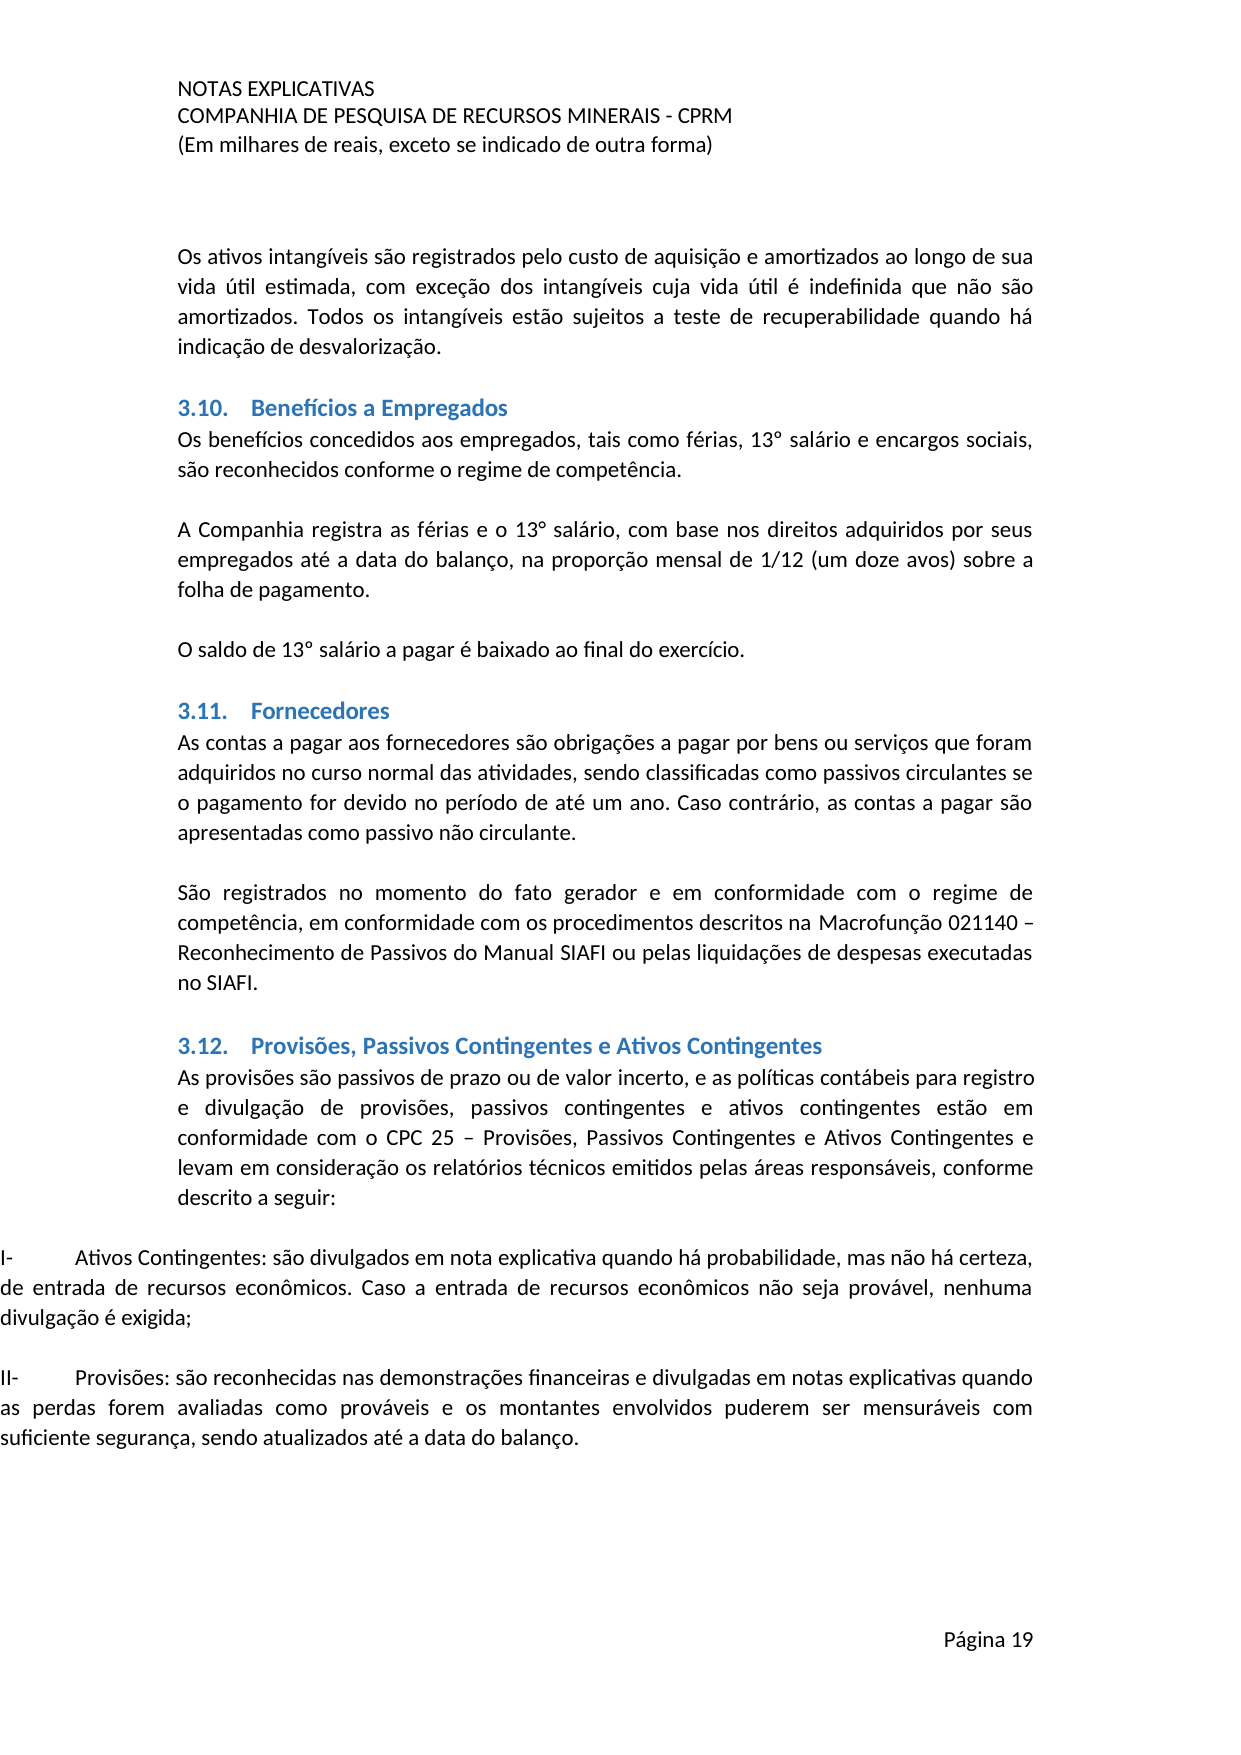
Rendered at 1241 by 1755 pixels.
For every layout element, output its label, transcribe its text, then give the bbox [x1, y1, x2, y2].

list Provisões: são reconhecidas nas demonstrações financeiras e divulgadas em notas explicativas quando as perdas forem avaliadas como prováveis e os montantes envolvidos puderem ser mensuráveis com suficiente segurança, sendo atualizados até a data do balanço. [0, 1363, 1035, 1451]
text São registrados no momento do fato gerador e em conformidade com o regime de competência, em conformidade com os procedimentos descritos na Macrofunção 021140 – Reconhecimento de Passivos do Manual SIAFI ou pelas liquidações de despesas executadas no SIAFI. [177, 878, 1035, 996]
text Os benefícios concedidos aos empregados, tais como férias, 13º salário e encargos sociais, são reconhecidos conforme o regime de competência. [177, 425, 1034, 483]
text As contas a pagar aos fornecedores são obrigações a pagar por bens ou serviços que foram adquiridos no curso normal das atividades, sendo classificadas como passivos circulantes se o pagamento for devido no período de até um ano. Caso contrário, as contas a pagar são apresentadas como passivo não circulante. [177, 728, 1035, 846]
text O saldo de 13º salário a pagar é baixado ao final do exercício. [177, 635, 1241, 663]
text A Companhia registra as férias e o 13° salário, com base nos direitos adquiridos por seus empregados até a data do balanço, na proporção mensal de 1/12 (um doze avos) sobre a folha de pagamento. [177, 515, 1035, 603]
list Benefícios a Empregados [177, 392, 1241, 422]
list Fornecedores [177, 695, 1241, 726]
text As provisões são passivos de prazo ou de valor incerto, e as políticas contábeis para registro e divulgação de provisões, passivos contingentes e ativos contingentes estão em conformidade com o CPC 25 – Provisões, Passivos Contingentes e Ativos Contingentes e levam em consideração os relatórios técnicos emitidos pelas áreas responsáveis, conforme descrito a seguir: [177, 1063, 1035, 1211]
list Ativos Contingentes: são divulgados em nota explicativa quando há probabilidade, mas não há certeza, de entrada de recursos econômicos. Caso a entrada de recursos econômicos não seja provável, nenhuma divulgação é exigida; [0, 1243, 1034, 1331]
text Os ativos intangíveis são registrados pelo custo de aquisição e amortizados ao longo de sua vida útil estimada, com exceção dos intangíveis cuja vida útil é indefinida que não são amortizados. Todos os intangíveis estão sujeitos a teste de recuperabilidade quando há indicação de desvalorização. [177, 242, 1034, 360]
list Provisões, Passivos Contingentes e Ativos Contingentes [177, 1030, 1241, 1061]
